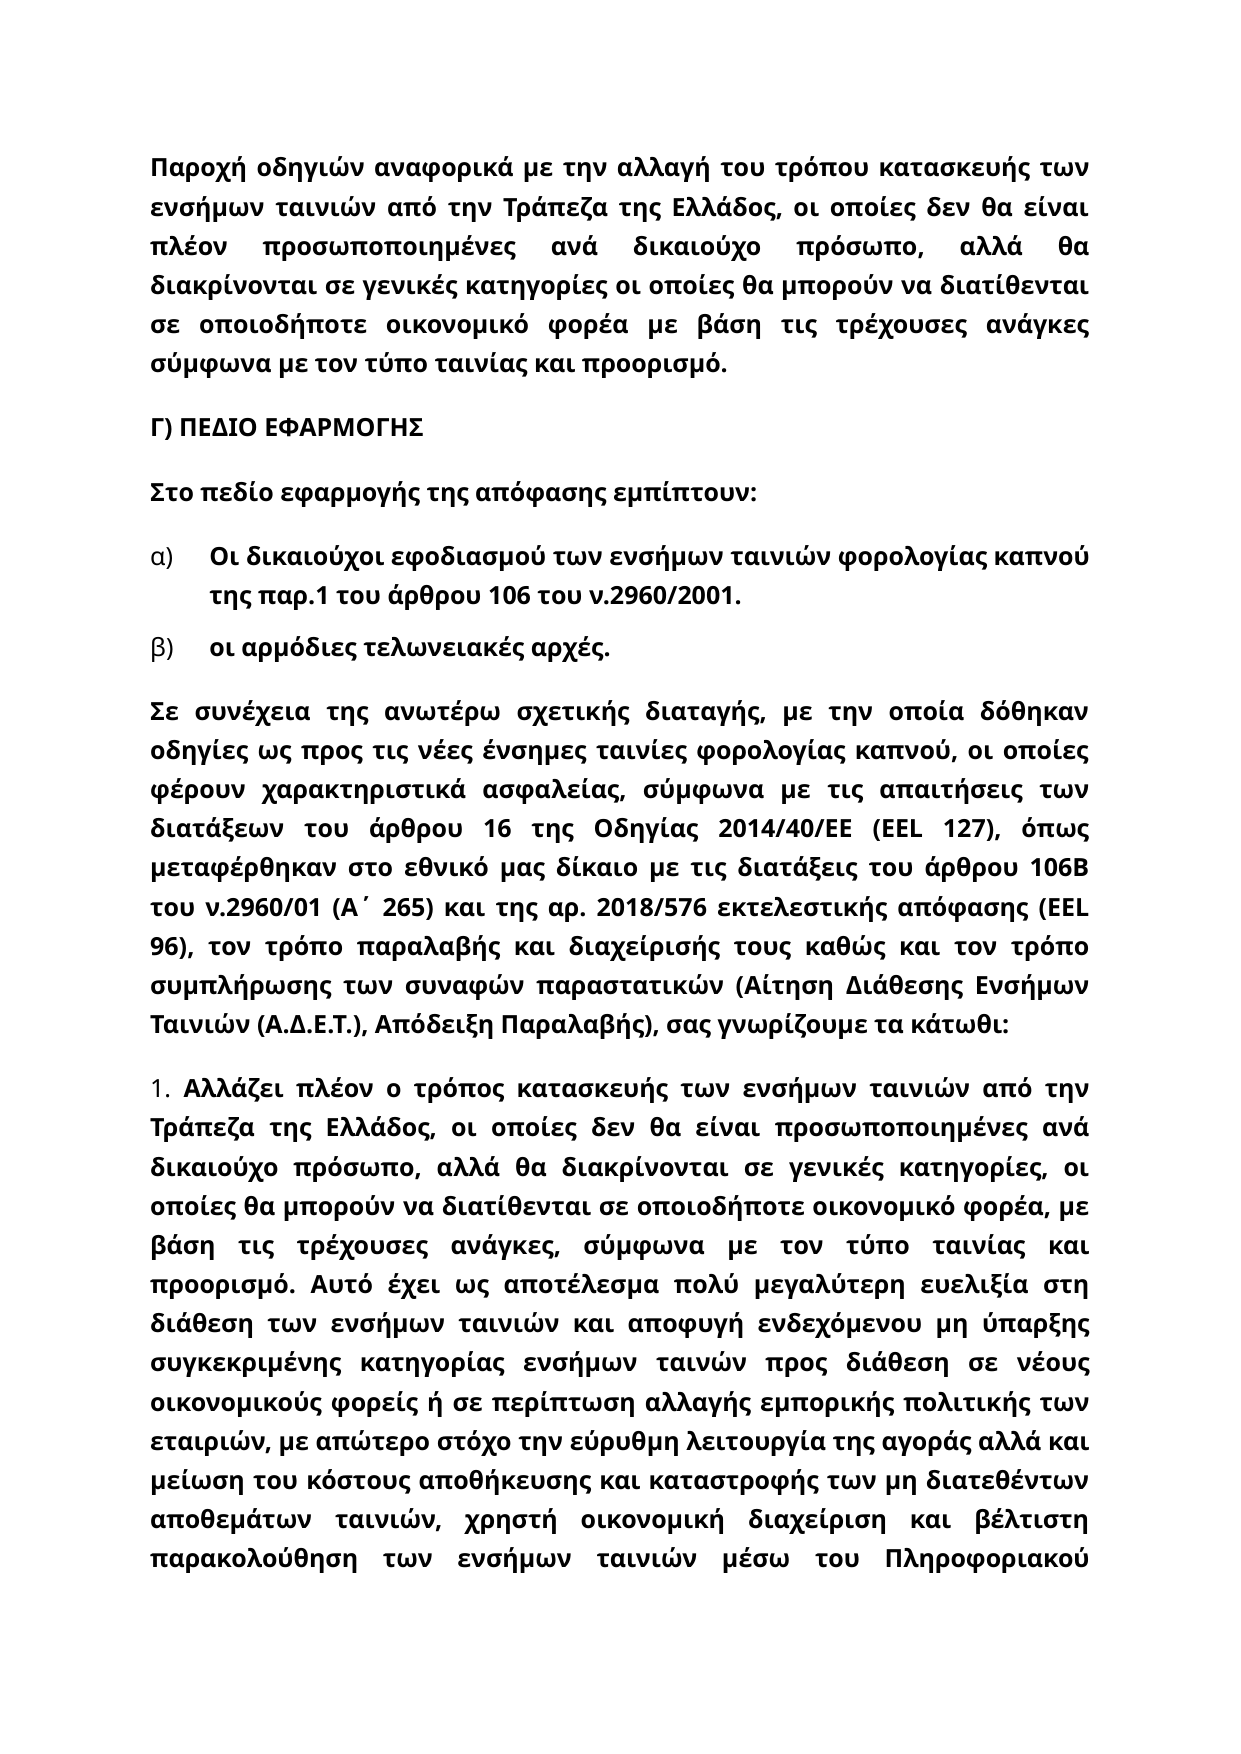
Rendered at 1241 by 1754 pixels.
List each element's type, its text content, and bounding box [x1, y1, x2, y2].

text Γ) ΠΕΔΙΟ ΕΦΑΡΜΟΓΗΣ [150, 410, 1090, 444]
list β) οι αρμόδιες τελωνειακές αρχές. [150, 629, 1090, 663]
text Σε συνέχεια της ανωτέρω σχετικής διαταγής, με την οποία δόθηκαν οδηγίες ως προς τις νέες ένσημες ταινίες φορολογίας καπνού, οι οποίες φέρουν χαρακτηριστικά ασφαλείας, σύμφωνα με τις απαιτήσεις των διατάξεων του άρθρου 16 της Οδηγίας 2014/40/ΕΕ (ΕΕL 127), όπως μεταφέρθηκαν στο εθνικό μας δίκαιο με τις διατάξεις του άρθρου 106Β του ν.2960/01 (Α΄ 265) και της αρ. 2018/576 εκτελεστικής απόφασης (ΕΕL 96), τον τρόπο παραλαβής και διαχείρισής τους καθώς και τον τρόπο συμπλήρωσης των συναφών παραστατικών (Αίτηση Διάθεσης Ενσήμων Ταινιών (Α.Δ.Ε.Τ.), Απόδειξη Παραλαβής), σας γνωρίζουμε τα κάτωθι: [150, 693, 1090, 1041]
text 1. Αλλάζει πλέον ο τρόπος κατασκευής των ενσήμων ταινιών από την Τράπεζα της Ελλάδος, οι οποίες δεν θα είναι προσωποποιημένες ανά δικαιούχο πρόσωπο, αλλά θα διακρίνονται σε γενικές κατηγορίες, οι οποίες θα μπορούν να διατίθενται σε οποιοδήποτε οικονομικό φορέα, με βάση τις τρέχουσες ανάγκες, σύμφωνα με τον τύπο ταινίας και προορισμό. Αυτό έχει ως αποτέλεσμα πολύ μεγαλύτερη ευελιξία στη διάθεση των ενσήμων ταινιών και αποφυγή ενδεχόμενου μη ύπαρξης συγκεκριμένης κατηγορίας ενσήμων ταινών προς διάθεση σε νέους οικονομικούς φορείς ή σε περίπτωση αλλαγής εμπορικής πολιτικής των εταιριών, με απώτερο στόχο την εύρυθμη λειτουργία της αγοράς αλλά και μείωση του κόστους αποθήκευσης και καταστροφής των μη διατεθέντων αποθεμάτων ταινιών, χρηστή οικονομική διαχείριση και βέλτιστη παρακολούθηση των ενσήμων ταινιών μέσω του Πληροφοριακού [150, 1071, 1090, 1575]
text Στο πεδίο εφαρμογής της απόφασης εμπίπτουν: [150, 474, 1090, 508]
text Παροχή οδηγιών αναφορικά με την αλλαγή του τρόπου κατασκευής των ενσήμων ταινιών από την Τράπεζα της Ελλάδος, οι οποίες δεν θα είναι πλέον προσωποποιημένες ανά δικαιούχο πρόσωπο, αλλά θα διακρίνονται σε γενικές κατηγορίες οι οποίες θα μπορούν να διατίθενται σε οποιοδήποτε οικονομικό φορέα με βάση τις τρέχουσες ανάγκες σύμφωνα με τον τύπο ταινίας και προορισμό. [150, 150, 1090, 380]
list α) Οι δικαιούχοι εφοδιασμού των ενσήμων ταινιών φορολογίας καπνού της παρ.1 του άρθρου 106 του ν.2960/2001. [150, 538, 1090, 612]
